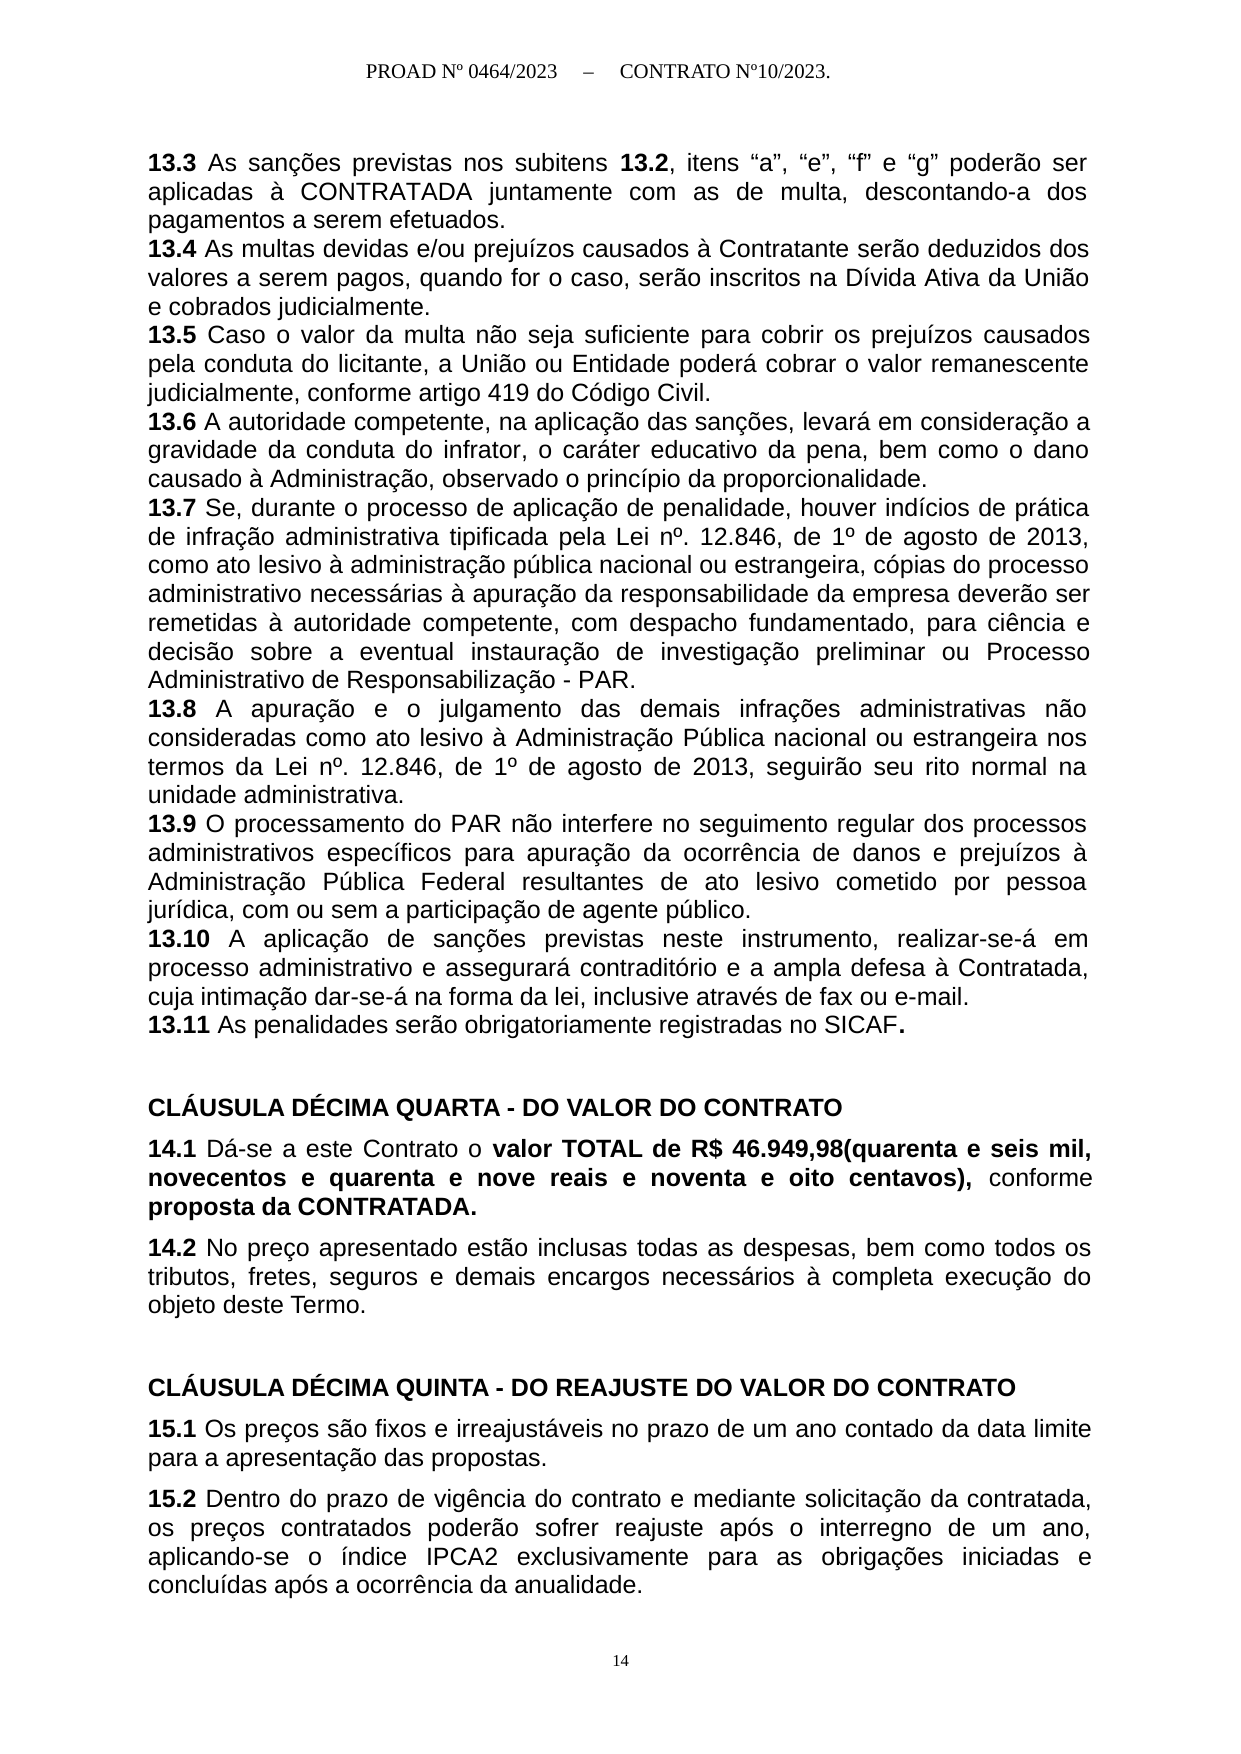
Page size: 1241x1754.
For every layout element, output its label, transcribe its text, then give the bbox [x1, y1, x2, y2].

text 13.8 A apuração e o julgamento das demais infrações administrativas não consideradas como ato lesivo à Administração Pública nacional ou estrangeira nos termos da Lei nº. 12.846, de 1º de agosto de 2013, seguirão seu rito normal na unidade administrativa. [148, 694, 1088, 809]
text 14.2 No preço apresentado estão inclusas todas as despesas, bem como todos os tributos, fretes, seguros e demais encargos necessários à completa execução do objeto deste Termo. [148, 1233, 1093, 1319]
text 13.4 As multas devidas e/ou prejuízos causados à Contratante serão deduzidos dos valores a serem pagos, quando for o caso, serão inscritos na Dívida Ativa da União e cobrados judicialmente. [148, 234, 1091, 320]
text 13.3 As sanções previstas nos subitens 13.2, itens “a”, “e”, “f” e “g” poderão ser aplicadas à CONTRATADA juntamente com as de multa, descontando-a dos pagamentos a serem efetuados. [148, 148, 1088, 234]
text 13.7 Se, durante o processo de aplicação de penalidade, houver indícios de prática de infração administrativa tipificada pela Lei nº. 12.846, de 1º de agosto de 2013, como ato lesivo à administração pública nacional ou estrangeira, cópias do processo administrativo necessárias à apuração da responsabilidade da empresa deverão ser remetidas à autoridade competente, com despacho fundamentado, para ciência e decisão sobre a eventual instauração de investigação preliminar ou Processo Administrativo de Responsabilização - PAR. [148, 493, 1091, 694]
text 13.5 Caso o valor da multa não seja suficiente para cobrir os prejuízos causados pela conduta do licitante, a União ou Entidade poderá cobrar o valor remanescente judicialmente, conforme artigo 419 do Código Civil. [148, 320, 1091, 406]
text 13.11 As penalidades serão obrigatoriamente registradas no SICAF. [148, 1010, 1143, 1039]
text 15.1 Os preços são fixos e irreajustáveis no prazo de um ano contado da data limite para a apresentação das propostas. [148, 1414, 1093, 1471]
text 13.10 A aplicação de sanções previstas neste instrumento, realizar-se-á em processo administrativo e assegurará contraditório e a ampla defesa à Contratada, cuja intimação dar-se-á na forma da lei, inclusive através de fax ou e-mail. [148, 924, 1090, 1010]
text 15.2 Dentro do prazo de vigência do contrato e mediante solicitação da contratada, os preços contratados poderão sofrer reajuste após o interregno de um ano, aplicando-se o índice IPCA2 exclusivamente para as obrigações iniciadas e concluídas após a ocorrência da anualidade. [148, 1484, 1093, 1599]
text 14.1 Dá-se a este Contrato o valor TOTAL de R$ 46.949,98(quarenta e seis mil, novecentos e quarenta e nove reais e noventa e oito centavos), conforme proposta da CONTRATADA. [148, 1134, 1093, 1220]
text CLÁUSULA DÉCIMA QUARTA - DO VALOR DO CONTRATO [148, 1093, 1093, 1121]
text CLÁUSULA DÉCIMA QUINTA - DO REAJUSTE DO VALOR DO CONTRATO [148, 1373, 1093, 1401]
text 13.6 A autoridade competente, na aplicação das sanções, levará em consideração a gravidade da conduta do infrator, o caráter educativo da pena, bem como o dano causado à Administração, observado o princípio da proporcionalidade. [148, 406, 1091, 493]
text 13.9 O processamento do PAR não interfere no seguimento regular dos processos administrativos específicos para apuração da ocorrência de danos e prejuízos à Administração Pública Federal resultantes de ato lesivo cometido por pessoa jurídica, com ou sem a participação de agente público. [148, 809, 1088, 924]
